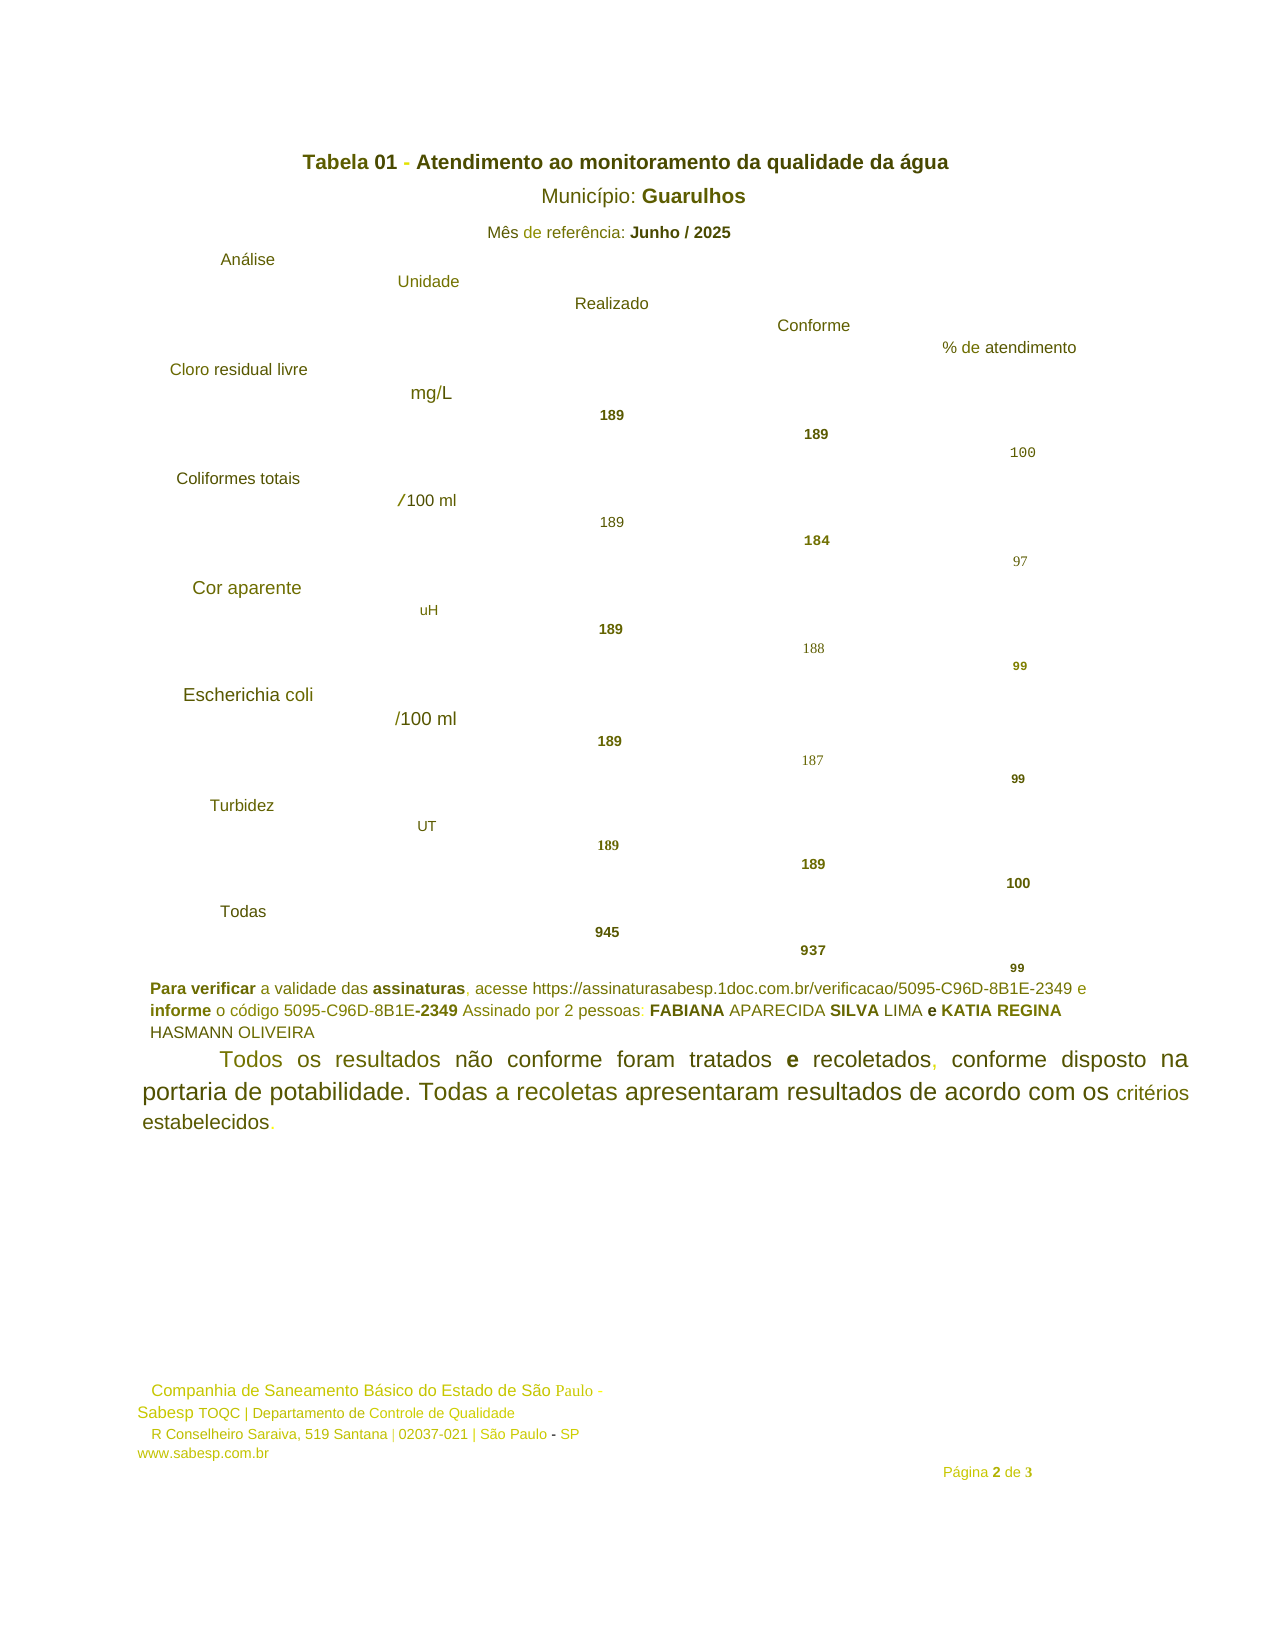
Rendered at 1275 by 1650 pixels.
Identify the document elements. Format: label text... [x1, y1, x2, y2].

text 100 [1006, 875, 1109, 892]
text 97 [1013, 552, 1106, 569]
text 189 [804, 426, 908, 442]
text Todos os resultados não conforme foram tratados e recoletados, conforme disposto na portaria de potabilidade. Todas a recoletas apresentaram resultados de acordo com os critérios estabelecidos. [142, 1044, 1189, 1134]
text Conforme [777, 316, 936, 335]
text mg/L [410, 382, 528, 403]
text 189 [801, 856, 906, 873]
text 99 [1009, 962, 1103, 976]
text /100 ml [395, 708, 536, 730]
text Todas [220, 902, 347, 921]
text Unidade [397, 272, 542, 291]
text Análise [220, 250, 356, 269]
text 184 [803, 533, 908, 550]
text Tabela 01 - Atendimento ao monitoramento da qualidade da água [302, 150, 1044, 174]
text 945 [595, 924, 699, 941]
text 188 [802, 640, 907, 657]
text Companhia de Saneamento Básico do Estado de São Paulo - Sabesp TOQC | Departamento de Controle de Qualidade [137, 1381, 656, 1422]
text 937 [800, 943, 904, 960]
text Para verificar a validade das assinaturas, acesse https://assinaturasabesp.1doc.com.br/verificacao/5095-C96D-8B1E-2349 e informe o código 5095-C96D-8B1E-2349 Assinado por 2 pessoas: FABIANA APARECIDA SILVA LIMA e KATIA REGINA HASMANN OLIVEIRA [150, 978, 1125, 1042]
text Mês de referência: Junho / 2025 [487, 222, 866, 242]
text 99 [1012, 659, 1106, 674]
text Escherichia coli [183, 683, 387, 705]
text /100 ml [396, 490, 537, 511]
text 189 [599, 514, 703, 531]
text 189 [597, 733, 702, 750]
text UT [417, 817, 517, 834]
text Cloro residual livre [169, 360, 406, 379]
text 100 [1009, 445, 1111, 462]
text 99 [1011, 771, 1104, 786]
text 187 [801, 752, 906, 769]
text Realizado [574, 294, 731, 313]
text Coliformes totais [176, 468, 396, 488]
text 189 [599, 406, 704, 423]
text Turbidez [209, 795, 358, 814]
text Cor aparente [192, 577, 379, 598]
text R Conselheiro Saraiva, 519 Santana | 02037-021 | São Paulo - SP www.sabesp.com.br [137, 1426, 633, 1462]
text Município: Guarulhos [541, 184, 813, 208]
text 189 [597, 837, 701, 853]
text Página 2 de 3 [943, 1464, 1113, 1481]
text 189 [598, 621, 702, 638]
text uH [419, 602, 515, 618]
text % de atendimento [942, 338, 1179, 357]
